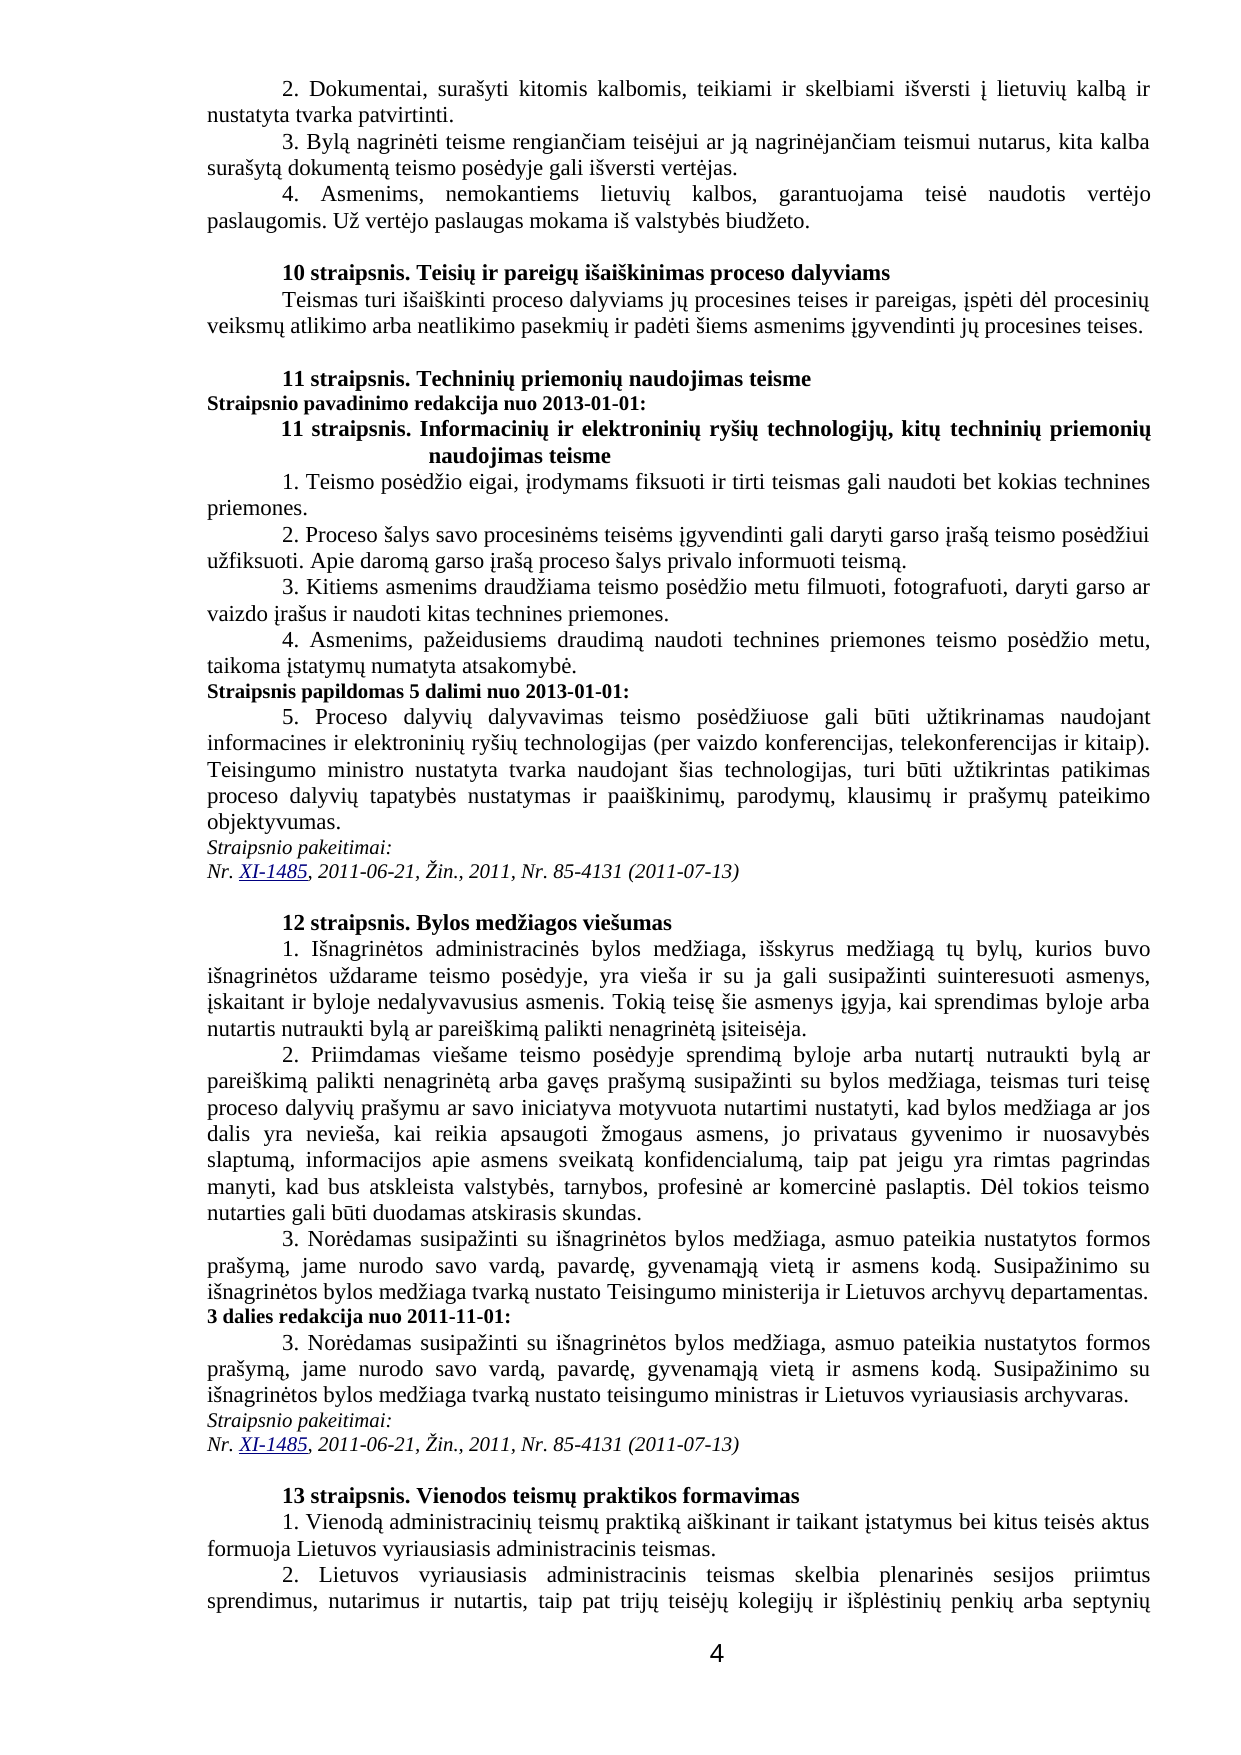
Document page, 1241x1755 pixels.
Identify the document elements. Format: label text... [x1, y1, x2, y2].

text 1. Išnagrinėtos administracinės bylos medžiaga, išskyrus medžiagą tų bylų, kurios buvo išnagrinėtos uždarame teismo posėdyje, yra vieša ir su ja gali susipažinti suinteresuoti asmenys, įskaitant ir byloje nedalyvavusius asmenis. Tokią teisę šie asmenys įgyja, kai sprendimas byloje arba nutartis nutraukti bylą ar pareiškimą palikti nenagrinėtą įsiteisėja. [207, 936, 1152, 1041]
text 1. Vienodą administracinių teismų praktiką aiškinant ir taikant įstatymus bei kitus teisės aktus formuoja Lietuvos vyriausiasis administracinis teismas. [207, 1508, 1152, 1561]
text 2. Dokumentai, surašyti kitomis kalbomis, teikiami ir skelbiami išversti į lietuvių kalbą ir nustatyta tvarka patvirtinti. [207, 75, 1152, 128]
text 13 straipsnis. Vienodos teismų praktikos formavimas [207, 1482, 1152, 1508]
text 11 straipsnis. Informacinių ir elektroninių ryšių technologijų, kitų techninių priemonių naudojimas teisme [281, 415, 1152, 468]
text 2. Priimdamas viešame teismo posėdyje sprendimą byloje arba nutartį nutraukti bylą ar pareiškimą palikti nenagrinėtą arba gavęs prašymą susipažinti su bylos medžiaga, teismas turi teisę proceso dalyvių prašymu ar savo iniciatyva motyvuota nutartimi nustatyti, kad bylos medžiaga ar jos dalis yra nevieša, kai reikia apsaugoti žmogaus asmens, jo privataus gyvenimo ir nuosavybės slaptumą, informacijos apie asmens sveikatą konfidencialumą, taip pat jeigu yra rimtas pagrindas manyti, kad bus atskleista valstybės, tarnybos, profesinė ar komercinė paslaptis. Dėl tokios teismo nutarties gali būti duodamas atskirasis skundas. [207, 1041, 1152, 1225]
text Teismas turi išaiškinti proceso dalyviams jų procesines teises ir pareigas, įspėti dėl procesinių veiksmų atlikimo arba neatlikimo pasekmių ir padėti šiems asmenims įgyvendinti jų procesines teises. [207, 286, 1152, 338]
text 4. Asmenims, nemokantiems lietuvių kalbos, garantuojama teisė naudotis vertėjo paslaugomis. Už vertėjo paslaugas mokama iš valstybės biudžeto. [207, 180, 1152, 233]
text 3. Norėdamas susipažinti su išnagrinėtos bylos medžiaga, asmuo pateikia nustatytos formos prašymą, jame nurodo savo vardą, pavardę, gyvenamąją vietą ir asmens kodą. Susipažinimo su išnagrinėtos bylos medžiaga tvarką nustato Teisingumo ministerija ir Lietuvos archyvų departamentas. [207, 1225, 1152, 1304]
text 3. Kitiems asmenims draudžiama teismo posėdžio metu filmuoti, fotografuoti, daryti garso ar vaizdo įrašus ir naudoti kitas technines priemones. [207, 573, 1152, 626]
text Nr. XI-1485, 2011-06-21, Žin., 2011, Nr. 85-4131 (2011-07-13) [207, 859, 1152, 883]
text 10 straipsnis. Teisių ir pareigų išaiškinimas proceso dalyviams [207, 259, 1152, 286]
text Straipsnio pakeitimai: [207, 835, 1152, 859]
text 12 straipsnis. Bylos medžiagos viešumas [207, 909, 1152, 936]
text 3 dalies redakcija nuo 2011-11-01: [207, 1304, 1152, 1328]
text 5. Proceso dalyvių dalyvavimas teismo posėdžiuose gali būti užtikrinamas naudojant informacines ir elektroninių ryšių technologijas (per vaizdo konferencijas, telekonferencijas ir kitaip). Teisingumo ministro nustatyta tvarka naudojant šias technologijas, turi būti užtikrintas patikimas proceso dalyvių tapatybės nustatymas ir paaiškinimų, parodymų, klausimų ir prašymų pateikimo objektyvumas. [207, 703, 1152, 835]
text 2. Proceso šalys savo procesinėms teisėms įgyvendinti gali daryti garso įrašą teismo posėdžiui užfiksuoti. Apie daromą garso įrašą proceso šalys privalo informuoti teismą. [207, 521, 1152, 573]
text Straipsnio pakeitimai: [207, 1408, 1152, 1432]
text 2. Lietuvos vyriausiasis administracinis teismas skelbia plenarinės sesijos priimtus sprendimus, nutarimus ir nutartis, taip pat trijų teisėjų kolegijų ir išplėstinių penkių arba septynių [207, 1561, 1152, 1614]
text 3. Norėdamas susipažinti su išnagrinėtos bylos medžiaga, asmuo pateikia nustatytos formos prašymą, jame nurodo savo vardą, pavardę, gyvenamąją vietą ir asmens kodą. Susipažinimo su išnagrinėtos bylos medžiaga tvarką nustato teisingumo ministras ir Lietuvos vyriausiasis archyvaras. [207, 1328, 1152, 1408]
text Straipsnis papildomas 5 dalimi nuo 2013-01-01: [207, 679, 1152, 703]
text 4. Asmenims, pažeidusiems draudimą naudoti technines priemones teismo posėdžio metu, taikoma įstatymų numatyta atsakomybė. [207, 626, 1152, 679]
text Straipsnio pavadinimo redakcija nuo 2013-01-01: [207, 391, 1152, 415]
text Nr. XI-1485, 2011-06-21, Žin., 2011, Nr. 85-4131 (2011-07-13) [207, 1432, 1152, 1456]
text 1. Teismo posėdžio eigai, įrodymams fiksuoti ir tirti teismas gali naudoti bet kokias technines priemones. [207, 468, 1152, 521]
text 3. Bylą nagrinėti teisme rengiančiam teisėjui ar ją nagrinėjančiam teismui nutarus, kita kalba surašytą dokumentą teismo posėdyje gali išversti vertėjas. [207, 128, 1152, 180]
text 11 straipsnis. Techninių priemonių naudojimas teisme [207, 365, 1152, 391]
